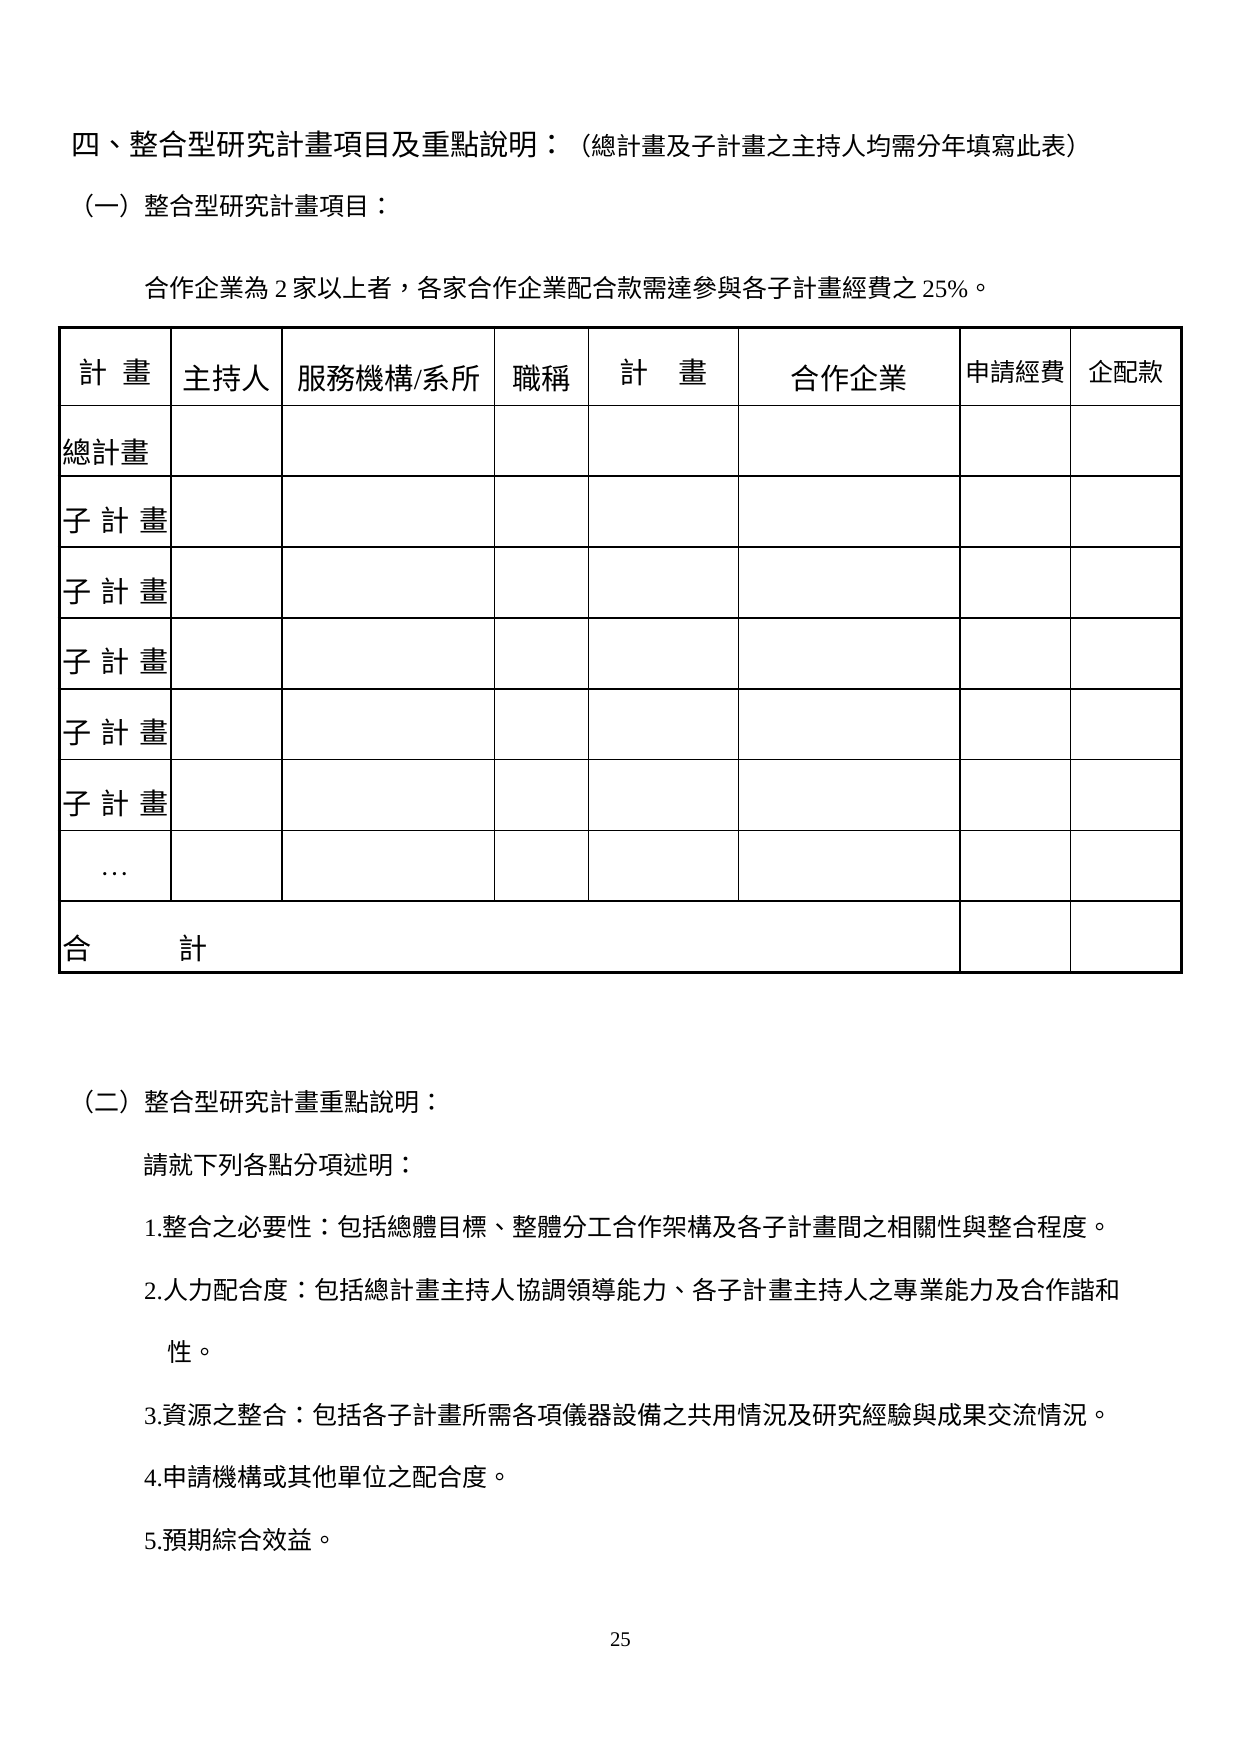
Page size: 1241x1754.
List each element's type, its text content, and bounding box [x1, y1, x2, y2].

table_cell [283, 548, 494, 617]
table_cell [1071, 902, 1180, 971]
text 請就下列各點分項述明： [96, 1122, 1169, 1184]
table_cell [739, 619, 959, 688]
table_cell [961, 406, 1070, 475]
table_cell [1071, 477, 1180, 546]
table_cell [172, 548, 281, 617]
table_cell [172, 690, 281, 759]
table_cell [283, 619, 494, 688]
table_cell [961, 477, 1070, 546]
table_cell [739, 477, 959, 546]
text 四、整合型研究計畫項目及重點說明：（總計畫及子計畫之主持人均需分年填寫此表） [71, 101, 1169, 163]
table_cell [172, 619, 281, 688]
table_cell [739, 760, 959, 829]
table_cell [961, 619, 1070, 688]
table_cell [1071, 619, 1180, 688]
table_cell [1071, 406, 1180, 475]
table_cell [1071, 548, 1180, 617]
table_cell [589, 406, 738, 475]
table_cell [739, 548, 959, 617]
table_cell [961, 760, 1070, 829]
text 2.人力配合度：包括總計畫主持人協調領導能力、各子計畫主持人之專業能力及合作諧和性。 [144, 1247, 1122, 1372]
table_cell 子計畫二 [61, 548, 170, 617]
table_cell [1071, 690, 1180, 759]
table_cell [739, 406, 959, 475]
table_cell 合 計 [61, 902, 959, 971]
text （二）整合型研究計畫重點說明： [69, 1059, 1169, 1122]
text 1.整合之必要性：包括總體目標、整體分工合作架構及各子計畫間之相關性與整合程度。 [144, 1184, 1122, 1247]
text 5.預期綜合效益。 [144, 1497, 1122, 1559]
table_cell [495, 619, 588, 688]
table_cell [172, 760, 281, 829]
table_header 計 畫 項 目 [61, 329, 170, 404]
table_cell [739, 690, 959, 759]
table_cell 子計畫三 [61, 619, 170, 688]
table_cell [589, 619, 738, 688]
table_cell [172, 477, 281, 546]
table_cell [1071, 760, 1180, 829]
table_cell [495, 831, 588, 900]
table_cell [961, 690, 1070, 759]
table_cell 子計畫四 [61, 690, 170, 759]
table_header 服務機構/系所 [283, 329, 494, 404]
table_cell [495, 477, 588, 546]
table_header 主持人 [172, 329, 281, 404]
table_cell 總計畫 [61, 406, 170, 475]
table_header 計 畫 名 稱 [589, 329, 738, 404]
table_cell [739, 831, 959, 900]
table_cell [589, 548, 738, 617]
table_cell [495, 406, 588, 475]
table_cell [283, 760, 494, 829]
text 3.資源之整合：包括各子計畫所需各項儀器設備之共用情況及研究經驗與成果交流情況。 [144, 1372, 1122, 1434]
table_cell 子計畫一 [61, 477, 170, 546]
table_cell [589, 831, 738, 900]
table_header 合作企業 [739, 329, 959, 404]
table_cell [495, 760, 588, 829]
table_header 申請經費 （新臺幣元） [961, 329, 1070, 404]
table_cell [283, 690, 494, 759]
table_cell [589, 477, 738, 546]
table_cell [1071, 831, 1180, 900]
table_cell [961, 902, 1070, 971]
table_cell [961, 831, 1070, 900]
text （一）整合型研究計畫項目： [69, 163, 1169, 226]
table_cell [961, 548, 1070, 617]
table_cell [283, 831, 494, 900]
table_cell [589, 760, 738, 829]
table_cell [283, 406, 494, 475]
table_cell [283, 477, 494, 546]
table_cell [495, 548, 588, 617]
table_cell  [61, 831, 170, 900]
table_cell [495, 690, 588, 759]
table_cell 子計畫五 [61, 760, 170, 829]
text 4.申請機構或其他單位之配合度。 [144, 1434, 1122, 1497]
table_cell [172, 406, 281, 475]
table_header 企配款（新臺幣元） [1071, 329, 1180, 404]
table_cell [589, 690, 738, 759]
table_header 職稱 [495, 329, 588, 404]
text 合作企業為2家以上者，各家合作企業配合款需達參與各子計畫經費之25%。 [144, 244, 1169, 307]
table_cell [172, 831, 281, 900]
